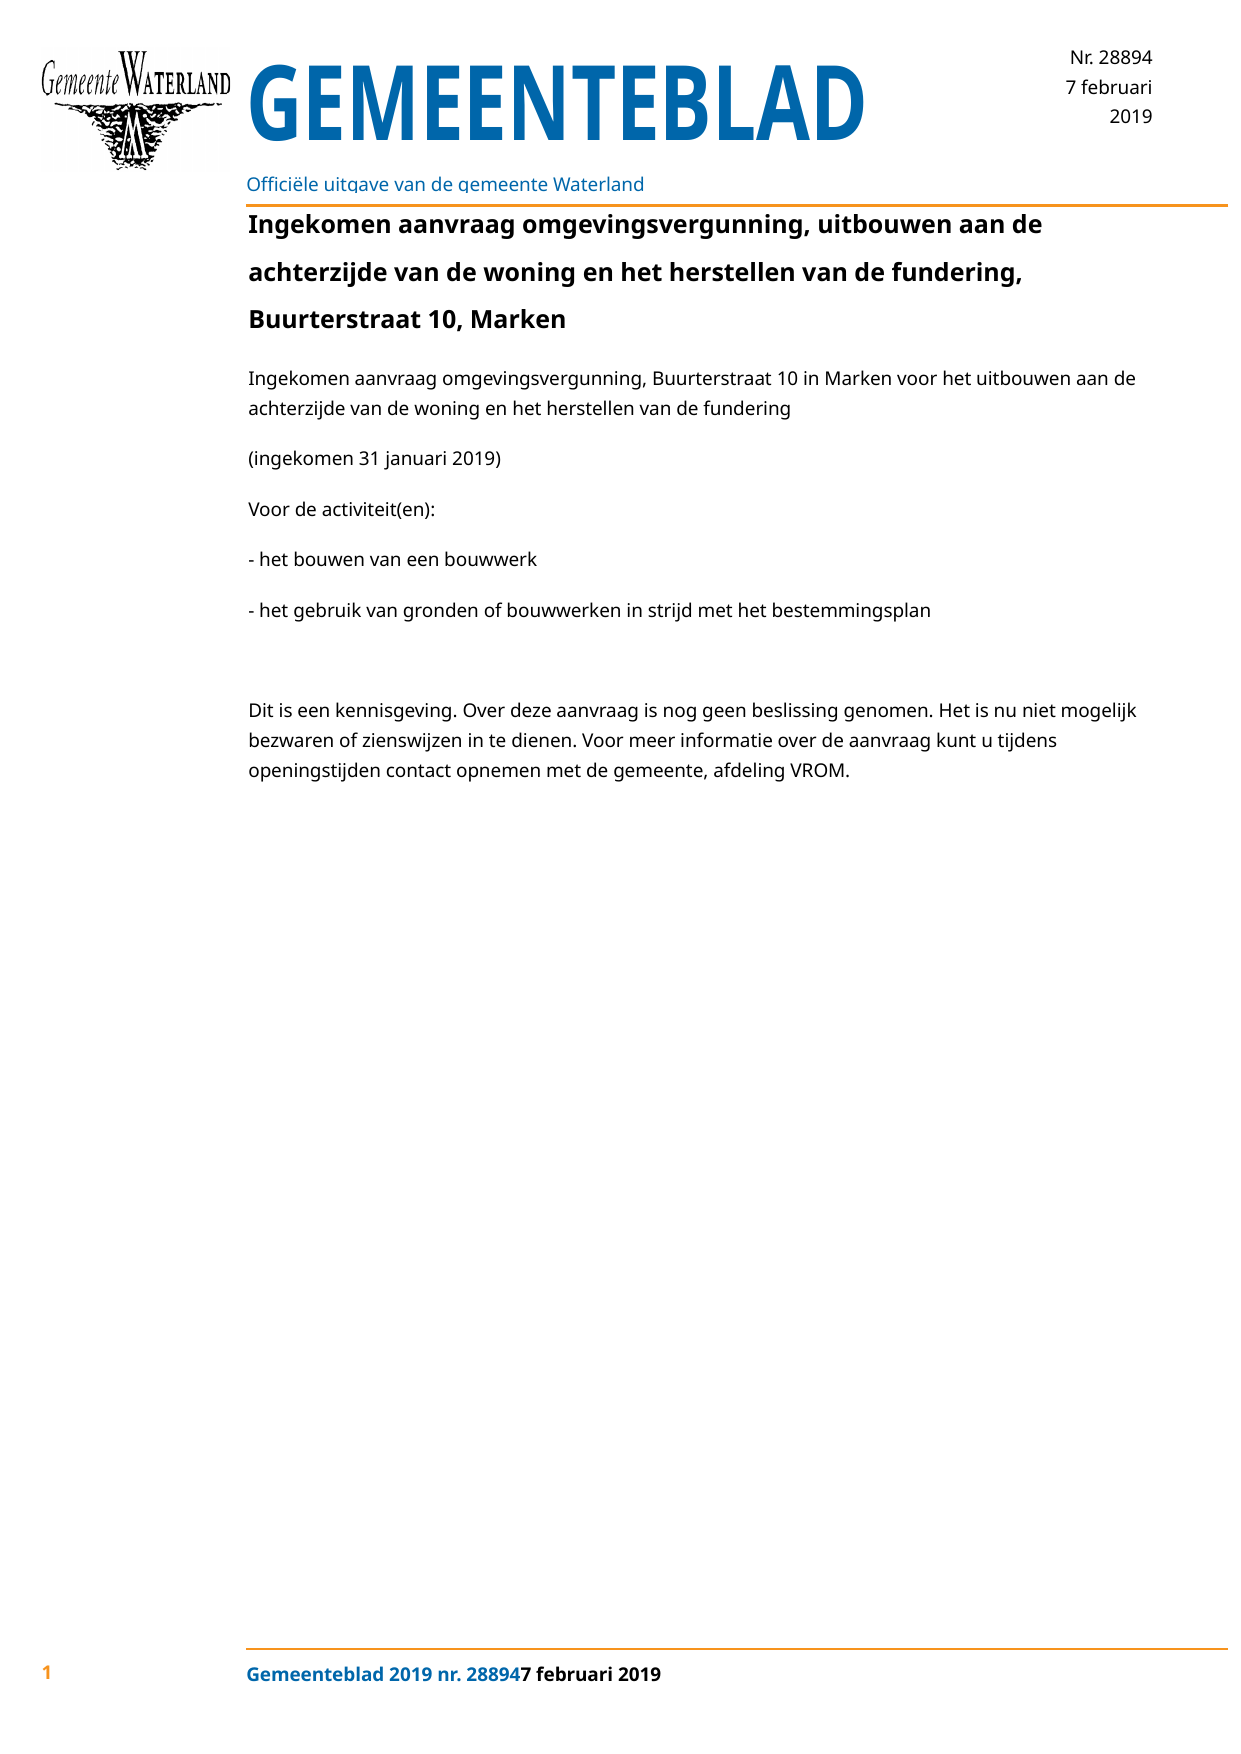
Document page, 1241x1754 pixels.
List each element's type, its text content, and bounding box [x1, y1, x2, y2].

text - het bouwen van een bouwwerk [248, 546, 1152, 572]
text Voor de activiteit(en): [248, 496, 1152, 522]
text (ingekomen 31 januari 2019) [248, 446, 1152, 471]
text Ingekomen aanvraag omgevingsvergunning, Buurterstraat 10 in Marken voor het uitbouwen aan de achterzijde van de woning en het herstellen van de fundering [248, 366, 1152, 421]
text Ingekomen aanvraag omgevingsvergunning, uitbouwen aan de achterzijde van de woning en het herstellen van de fundering, Buurterstraat 10, Marken [248, 207, 1152, 336]
picture [41, 47, 231, 172]
text Dit is een kennisgeving. Over deze aanvraag is nog geen beslissing genomen. Het is nu niet mogelijk bezwaren of zienswijzen in te dienen. Voor meer informatie over de aanvraag kunt u tijdens openingstijden contact opnemen met de gemeente, afdeling VROM. [248, 698, 1152, 782]
text - het gebruik van gronden of bouwwerken in strijd met het bestemmingsplan [248, 597, 1152, 622]
